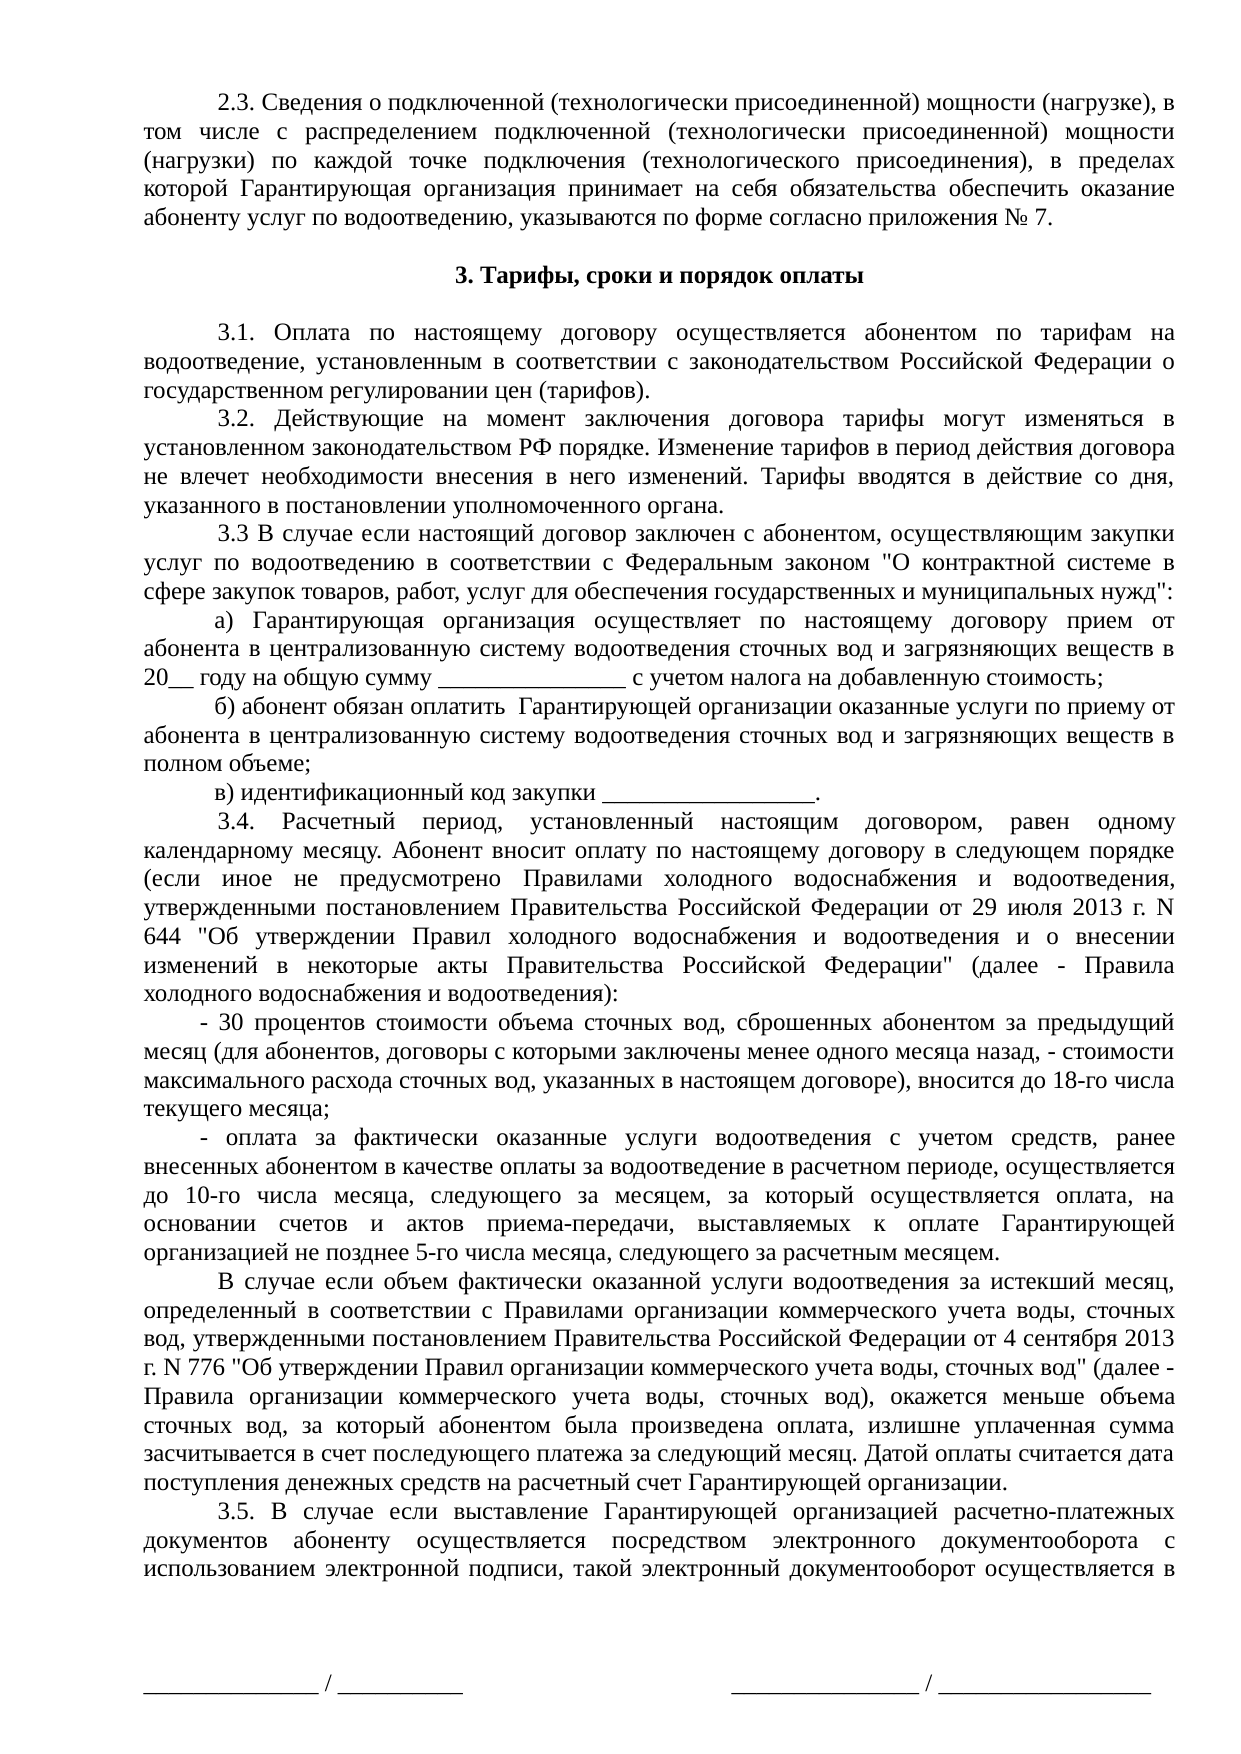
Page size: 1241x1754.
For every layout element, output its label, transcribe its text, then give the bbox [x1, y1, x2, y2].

text 3.1. Оплата по настоящему договору осуществляется абонентом по тарифам на водоотведение, установленным в соответствии с законодательством Российской Федерации о государственном регулировании цен (тарифов). [143, 317, 1176, 403]
text - 30 процентов стоимости объема сточных вод, сброшенных абонентом за предыдущий месяц (для абонентов, договоры с которыми заключены менее одного месяца назад, - стоимости максимального расхода сточных вод, указанных в настоящем договоре), вносится до 18-го числа текущего месяца; [143, 1007, 1176, 1122]
text 3.5. В случае если выставление Гарантирующей организацией расчетно-платежных документов абоненту осуществляется посредством электронного документооборота с использованием электронной подписи, такой электронный документооборот осуществляется в [143, 1496, 1176, 1582]
text 3.2. Действующие на момент заключения договора тарифы могут изменяться в установленном законодательством РФ порядке. Изменение тарифов в период действия договора не влечет необходимости внесения в него изменений. Тарифы вводятся в действие со дня, указанного в постановлении уполномоченного органа. [143, 403, 1176, 518]
text б) абонент обязан оплатить Гарантирующей организации оказанные услуги по приему от абонента в централизованную систему водоотведения сточных вод и загрязняющих веществ в полном объеме; [143, 691, 1176, 777]
text 3.3 В случае если настоящий договор заключен с абонентом, осуществляющим закупки услуг по водоотведению в соответствии с Федеральным законом "О контрактной системе в сфере закупок товаров, работ, услуг для обеспечения государственных и муниципальных нужд": [143, 518, 1176, 605]
text В случае если объем фактически оказанной услуги водоотведения за истекший месяц, определенный в соответствии с Правилами организации коммерческого учета воды, сточных вод, утвержденными постановлением Правительства Российской Федерации от 4 сентября 2013 г. N 776 "Об утверждении Правил организации коммерческого учета воды, сточных вод" (далее - Правила организации коммерческого учета воды, сточных вод), окажется меньше объема сточных вод, за который абонентом была произведена оплата, излишне уплаченная сумма засчитывается в счет последующего платежа за следующий месяц. Датой оплаты считается дата поступления денежных средств на расчетный счет Гарантирующей организации. [143, 1266, 1176, 1496]
text а) Гарантирующая организация осуществляет по настоящему договору прием от абонента в централизованную систему водоотведения сточных вод и загрязняющих веществ в 20__ году на общую сумму _______________ с учетом налога на добавленную стоимость; [143, 605, 1176, 691]
text - оплата за фактически оказанные услуги водоотведения с учетом средств, ранее внесенных абонентом в качестве оплаты за водоотведение в расчетном периоде, осуществляется до 10-го числа месяца, следующего за месяцем, за который осуществляется оплата, на основании счетов и актов приема-передачи, выставляемых к оплате Гарантирующей организацией не позднее 5-го числа месяца, следующего за расчетным месяцем. [143, 1122, 1176, 1266]
text 3. Тарифы, сроки и порядок оплаты [143, 260, 1176, 288]
text 3.4. Расчетный период, установленный настоящим договором, равен одному календарному месяцу. Абонент вносит оплату по настоящему договору в следующем порядке (если иное не предусмотрено Правилами холодного водоснабжения и водоотведения, утвержденными постановлением Правительства Российской Федерации от 29 июля 2013 г. N 644 "Об утверждении Правил холодного водоснабжения и водоотведения и о внесении изменений в некоторые акты Правительства Российской Федерации" (далее - Правила холодного водоснабжения и водоотведения): [143, 806, 1176, 1007]
text 2.3. Сведения о подключенной (технологически присоединенной) мощности (нагрузке), в том числе с распределением подключенной (технологически присоединенной) мощности (нагрузки) по каждой точке подключения (технологического присоединения), в пределах которой Гарантирующая организация принимает на себя обязательства обеспечить оказание абоненту услуг по водоотведению, указываются по форме согласно приложения № 7. [143, 87, 1176, 231]
text в) идентификационный код закупки _________________. [143, 777, 1176, 806]
